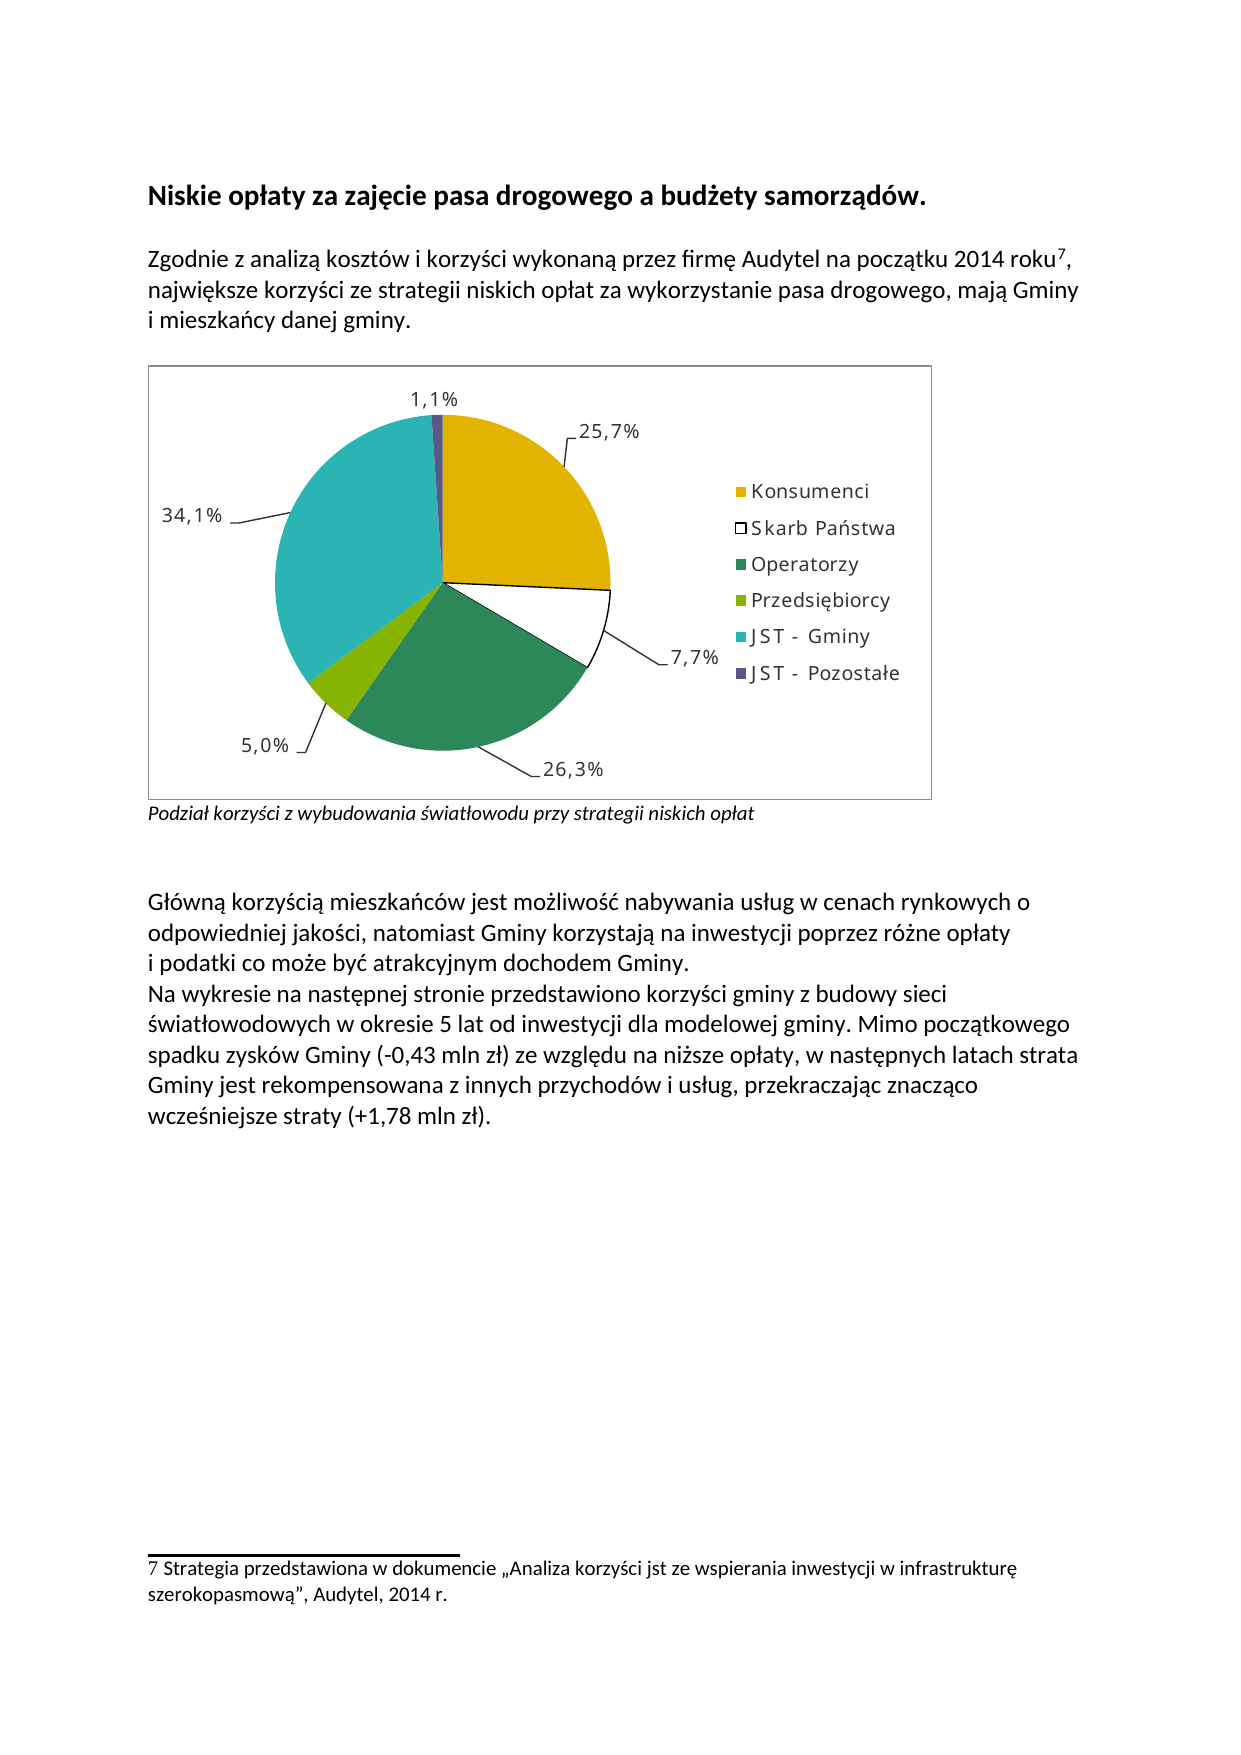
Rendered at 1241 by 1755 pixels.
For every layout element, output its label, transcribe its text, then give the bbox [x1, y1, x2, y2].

text Zgodnie z analizą kosztów i korzyści wykonaną przez firmę Audytel na początku 2014 roku, największe korzyści ze strategii niskich opłat za wykorzystanie pasa drogowego, mają Gminy i mieszkańcy danej gminy. [148, 243, 1093, 335]
text Strategia przedstawiona w dokumencie „Analiza korzyści jst ze wspierania inwestycji w infrastrukturę szerokopasmową”, Audytel, 2014 r. [148, 1556, 1093, 1606]
text Na wykresie na następnej stronie przedstawiono korzyści gminy z budowy sieci światłowodowych w okresie 5 lat od inwestycji dla modelowej gminy. Mimo początkowego spadku zysków Gminy (-0,43 mln zł) ze względu na niższe opłaty, w następnych latach strata Gminy jest rekompensowana z innych przychodów i usług, przekraczając znacząco wcześniejsze straty (+1,78 mln zł). [148, 978, 1093, 1130]
subtitle Niskie opłaty za zajęcie pasa drogowego a budżety samorządów. [148, 177, 1093, 213]
text Podział korzyści z wybudowania światłowodu przy strategii niskich opłat [148, 800, 1093, 825]
text Główną korzyścią mieszkańców jest możliwość nabywania usług w cenach rynkowych o odpowiedniej jakości, natomiast Gminy korzystają na inwestycji poprzez różne opłaty i podatki co może być atrakcyjnym dochodem Gminy. [148, 886, 1093, 978]
